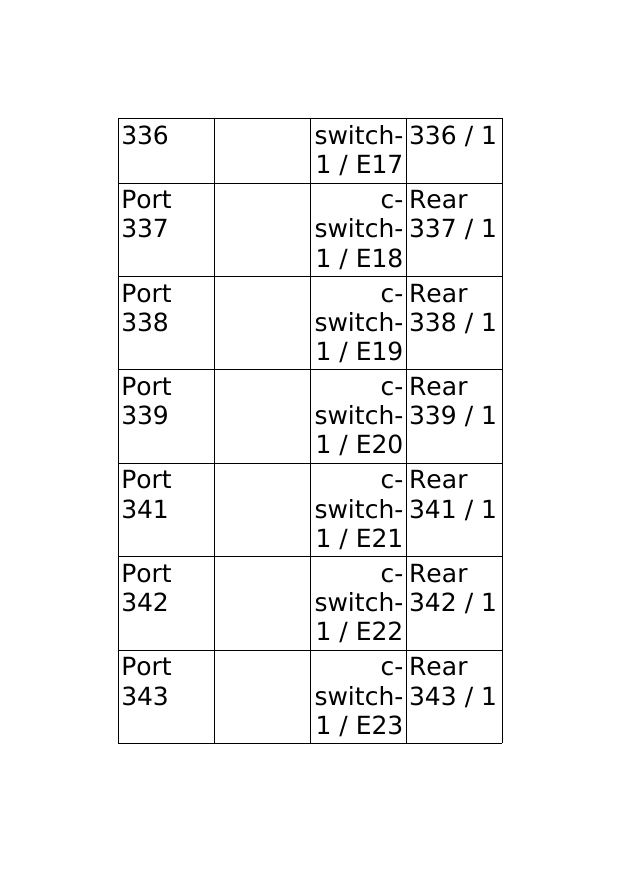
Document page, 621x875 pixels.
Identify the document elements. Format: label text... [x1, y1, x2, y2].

table_cell Rear 342 / 1 [407, 557, 502, 649]
table_cell [215, 557, 310, 649]
table_cell c-switch-1 / E21 [311, 464, 406, 556]
table_cell Rear 338 / 1 [407, 277, 502, 369]
table_cell Port 341 [119, 464, 214, 556]
table_cell [215, 464, 310, 556]
table_cell Port 338 [119, 277, 214, 369]
table_cell [215, 370, 310, 463]
table_cell Port 343 [119, 651, 214, 743]
table_cell c-switch-1 / E22 [311, 557, 406, 649]
table_cell Port 337 [119, 184, 214, 276]
table_cell Rear 337 / 1 [407, 184, 502, 276]
table_cell c-switch-1 / E23 [311, 651, 406, 743]
table_cell [215, 184, 310, 276]
table_cell 336 [119, 119, 214, 182]
table_cell c-switch-1 / E20 [311, 370, 406, 463]
table_cell switch-1 / E17 [311, 119, 406, 182]
table_cell Port 342 [119, 557, 214, 649]
table_cell Port 339 [119, 370, 214, 463]
table_cell 336 / 1 [407, 119, 502, 182]
table_cell [215, 119, 310, 182]
table_cell Rear 339 / 1 [407, 370, 502, 463]
table_cell c-switch-1 / E18 [311, 184, 406, 276]
table_cell [215, 277, 310, 369]
table_cell [215, 651, 310, 743]
table_cell Rear 343 / 1 [407, 651, 502, 743]
table_cell Rear 341 / 1 [407, 464, 502, 556]
table_cell c-switch-1 / E19 [311, 277, 406, 369]
